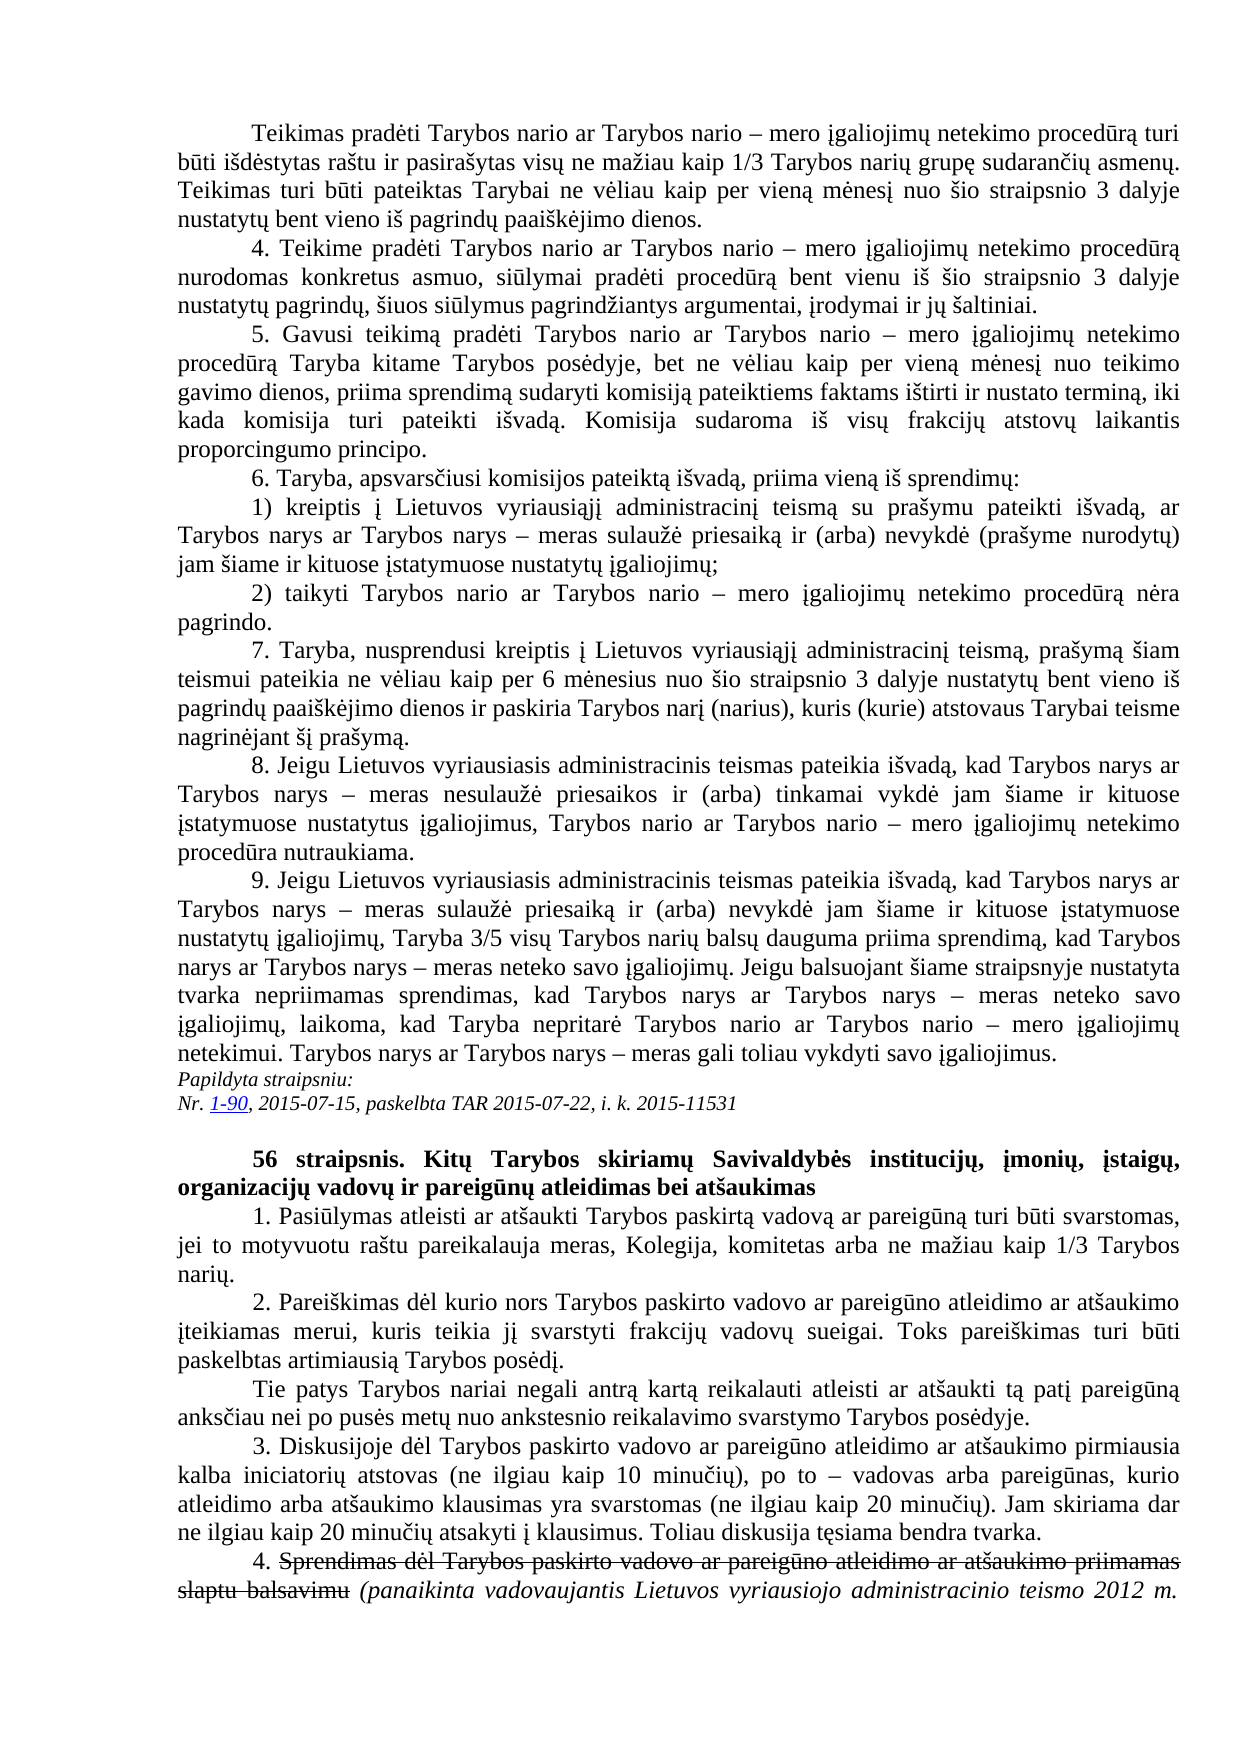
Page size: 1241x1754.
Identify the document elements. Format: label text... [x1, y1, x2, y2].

text Teikimas pradėti Tarybos nario ar Tarybos nario – mero įgaliojimų netekimo procedūrą turi būti išdėstytas raštu ir pasirašytas visų ne mažiau kaip 1/3 Tarybos narių grupę sudarančių asmenų. Teikimas turi būti pateiktas Tarybai ne vėliau kaip per vieną mėnesį nuo šio straipsnio 3 dalyje nustatytų bent vieno iš pagrindų paaiškėjimo dienos. [177, 118, 1181, 233]
text Papildyta straipsniu: [177, 1067, 1181, 1091]
text 7. Taryba, nusprendusi kreiptis į Lietuvos vyriausiąjį administracinį teismą, prašymą šiam teismui pateikia ne vėliau kaip per 6 mėnesius nuo šio straipsnio 3 dalyje nustatytų bent vieno iš pagrindų paaiškėjimo dienos ir paskiria Tarybos narį (narius), kuris (kurie) atstovaus Tarybai teisme nagrinėjant šį prašymą. [177, 636, 1181, 751]
text 9. Jeigu Lietuvos vyriausiasis administracinis teismas pateikia išvadą, kad Tarybos narys ar Tarybos narys – meras sulaužė priesaiką ir (arba) nevykdė jam šiame ir kituose įstatymuose nustatytų įgaliojimų, Taryba 3/5 visų Tarybos narių balsų dauguma priima sprendimą, kad Tarybos narys ar Tarybos narys – meras neteko savo įgaliojimų. Jeigu balsuojant šiame straipsnyje nustatyta tvarka nepriimamas sprendimas, kad Tarybos narys ar Tarybos narys – meras neteko savo įgaliojimų, laikoma, kad Taryba nepritarė Tarybos nario ar Tarybos nario – mero įgaliojimų netekimui. Tarybos narys ar Tarybos narys – meras gali toliau vykdyti savo įgaliojimus. [177, 866, 1181, 1067]
text 2) taikyti Tarybos nario ar Tarybos nario – mero įgaliojimų netekimo procedūrą nėra pagrindo. [177, 578, 1181, 636]
text 5. Gavusi teikimą pradėti Tarybos nario ar Tarybos nario – mero įgaliojimų netekimo procedūrą Taryba kitame Tarybos posėdyje, bet ne vėliau kaip per vieną mėnesį nuo teikimo gavimo dienos, priima sprendimą sudaryti komisiją pateiktiems faktams ištirti ir nustato terminą, iki kada komisija turi pateikti išvadą. Komisija sudaroma iš visų frakcijų atstovų laikantis proporcingumo principo. [177, 319, 1181, 463]
text 6. Taryba, apsvarsčiusi komisijos pateiktą išvadą, priima vieną iš sprendimų: [177, 463, 1181, 492]
text 8. Jeigu Lietuvos vyriausiasis administracinis teismas pateikia išvadą, kad Tarybos narys ar Tarybos narys – meras nesulaužė priesaikos ir (arba) tinkamai vykdė jam šiame ir kituose įstatymuose nustatytus įgaliojimus, Tarybos nario ar Tarybos nario – mero įgaliojimų netekimo procedūra nutraukiama. [177, 751, 1181, 866]
text 2. Pareiškimas dėl kurio nors Tarybos paskirto vadovo ar pareigūno atleidimo ar atšaukimo įteikiamas merui, kuris teikia jį svarstyti frakcijų vadovų sueigai. Toks pareiškimas turi būti paskelbtas artimiausią Tarybos posėdį. [177, 1287, 1181, 1374]
text 4. Sprendimas dėl Tarybos paskirto vadovo ar pareigūno atleidimo ar atšaukimo priimamas slaptu balsavimu (panaikinta vadovaujantis Lietuvos vyriausiojo administracinio teismo 2012 m. [177, 1546, 1181, 1604]
text 1. Pasiūlymas atleisti ar atšaukti Tarybos paskirtą vadovą ar pareigūną turi būti svarstomas, jei to motyvuotu raštu pareikalauja meras, Kolegija, komitetas arba ne mažiau kaip 1/3 Tarybos narių. [177, 1201, 1181, 1287]
text 1) kreiptis į Lietuvos vyriausiąjį administracinį teismą su prašymu pateikti išvadą, ar Tarybos narys ar Tarybos narys – meras sulaužė priesaiką ir (arba) nevykdė (prašyme nurodytų) jam šiame ir kituose įstatymuose nustatytų įgaliojimų; [177, 492, 1181, 578]
text Tie patys Tarybos nariai negali antrą kartą reikalauti atleisti ar atšaukti tą patį pareigūną anksčiau nei po pusės metų nuo ankstesnio reikalavimo svarstymo Tarybos posėdyje. [177, 1374, 1181, 1431]
text Nr. 1-90, 2015-07-15, paskelbta TAR 2015-07-22, i. k. 2015-11531 [177, 1091, 1181, 1115]
text 3. Diskusijoje dėl Tarybos paskirto vadovo ar pareigūno atleidimo ar atšaukimo pirmiausia kalba iniciatorių atstovas (ne ilgiau kaip 10 minučių), po to – vadovas arba pareigūnas, kurio atleidimo arba atšaukimo klausimas yra svarstomas (ne ilgiau kaip 20 minučių). Jam skiriama dar ne ilgiau kaip 20 minučių atsakyti į klausimus. Toliau diskusija tęsiama bendra tvarka. [177, 1431, 1181, 1546]
text 56 straipsnis. Kitų Tarybos skiriamų Savivaldybės institucijų, įmonių, įstaigų, organizacijų vadovų ir pareigūnų atleidimas bei atšaukimas [177, 1144, 1181, 1201]
text 4. Teikime pradėti Tarybos nario ar Tarybos nario – mero įgaliojimų netekimo procedūrą nurodomas konkretus asmuo, siūlymai pradėti procedūrą bent vienu iš šio straipsnio 3 dalyje nustatytų pagrindų, šiuos siūlymus pagrindžiantys argumentai, įrodymai ir jų šaltiniai. [177, 233, 1181, 319]
